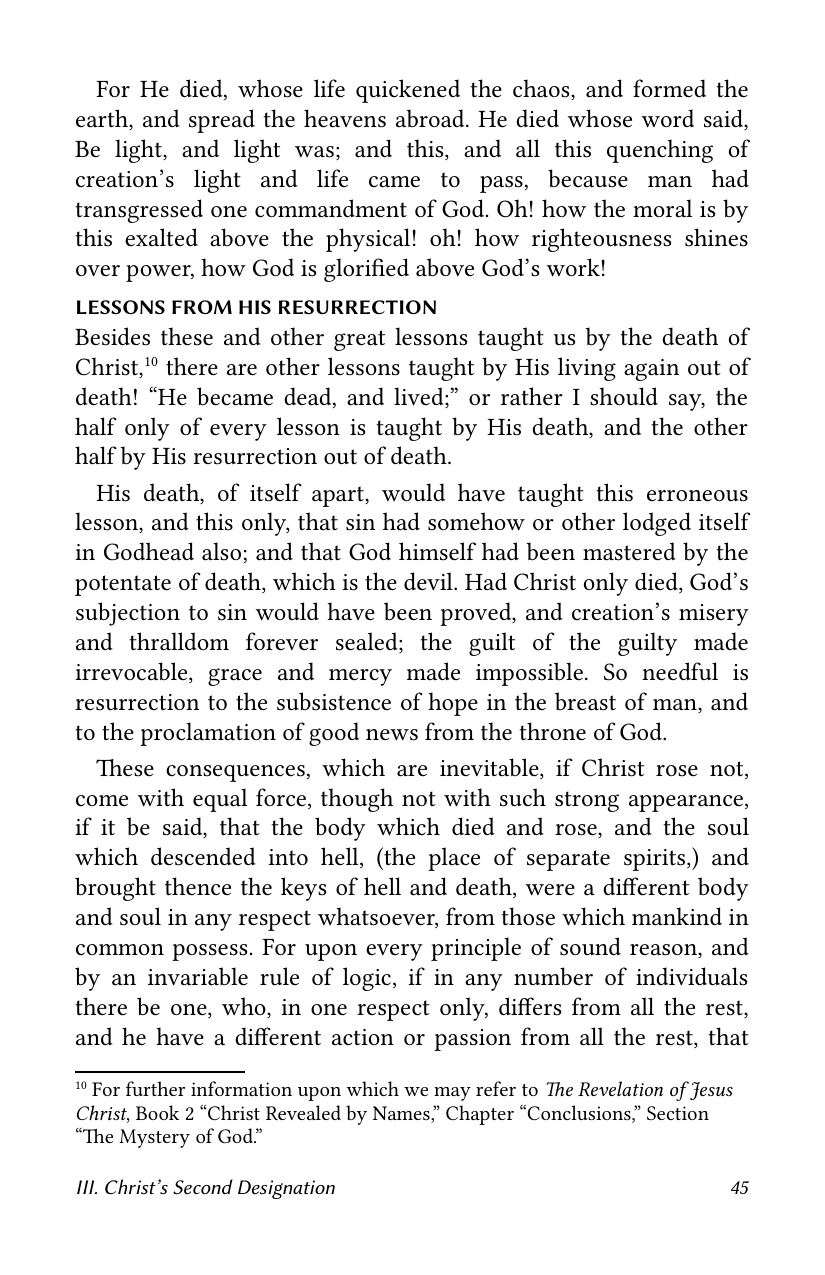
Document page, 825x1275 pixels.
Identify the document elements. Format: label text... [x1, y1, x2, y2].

text These consequences, which are inevitable, if Christ rose not, come with equal force, though not with such strong appearance, if it be said, that the body which died and rose, and the soul which descended into hell, (the place of separate spirits,) and brought thence the keys of hell and death, were a different body and soul in any respect whatsoever, from those which mankind in common possess. For upon every principle of sound reason, and by an invariable rule of logic, if in any number of individuals there be one, who, in one respect only, differs from all the rest, and he have a different action or passion from all the rest, that [75, 754, 750, 1051]
text For He died, whose life quickened the chaos, and formed the earth, and spread the heavens abroad. He died whose word said, Be light, and light was; and this, and all this quenching of creation’s light and life came to pass, because man had transgressed one commandment of God. Oh! how the moral is by this exalted above the physical! oh! how righteousness shines over power, how God is glorified above God’s work! [75, 75, 750, 283]
text His death, of itself apart, would have taught this erroneous lesson, and this only, that sin had somehow or other lodged itself in Godhead also; and that God himself had been mastered by the potentate of death, which is the devil. Had Christ only died, God’s subjection to sin would have been proved, and creation’s misery and thralldom forever sealed; the guilt of the guilty made irrevocable, grace and mercy made impossible. So needful is resurrection to the subsistence of hope in the breast of man, and to the proclamation of good news from the throne of God. [75, 478, 750, 746]
text For further information upon which we may refer to The Revelation of Jesus Christ, Book 2 “Christ Revealed by Names,” Chapter “Conclusions,” Section “The Mystery of God.” [75, 1078, 750, 1149]
text Besides these and other great lessons taught us by the death of Christ, there are other lessons taught by His living again out of death! “He became dead, and lived;” or rather I should say, the half only of every lesson is taught by His death, and the other half by His resurrection out of death. [75, 323, 750, 471]
text Lessons from His Resurrection [75, 296, 750, 320]
